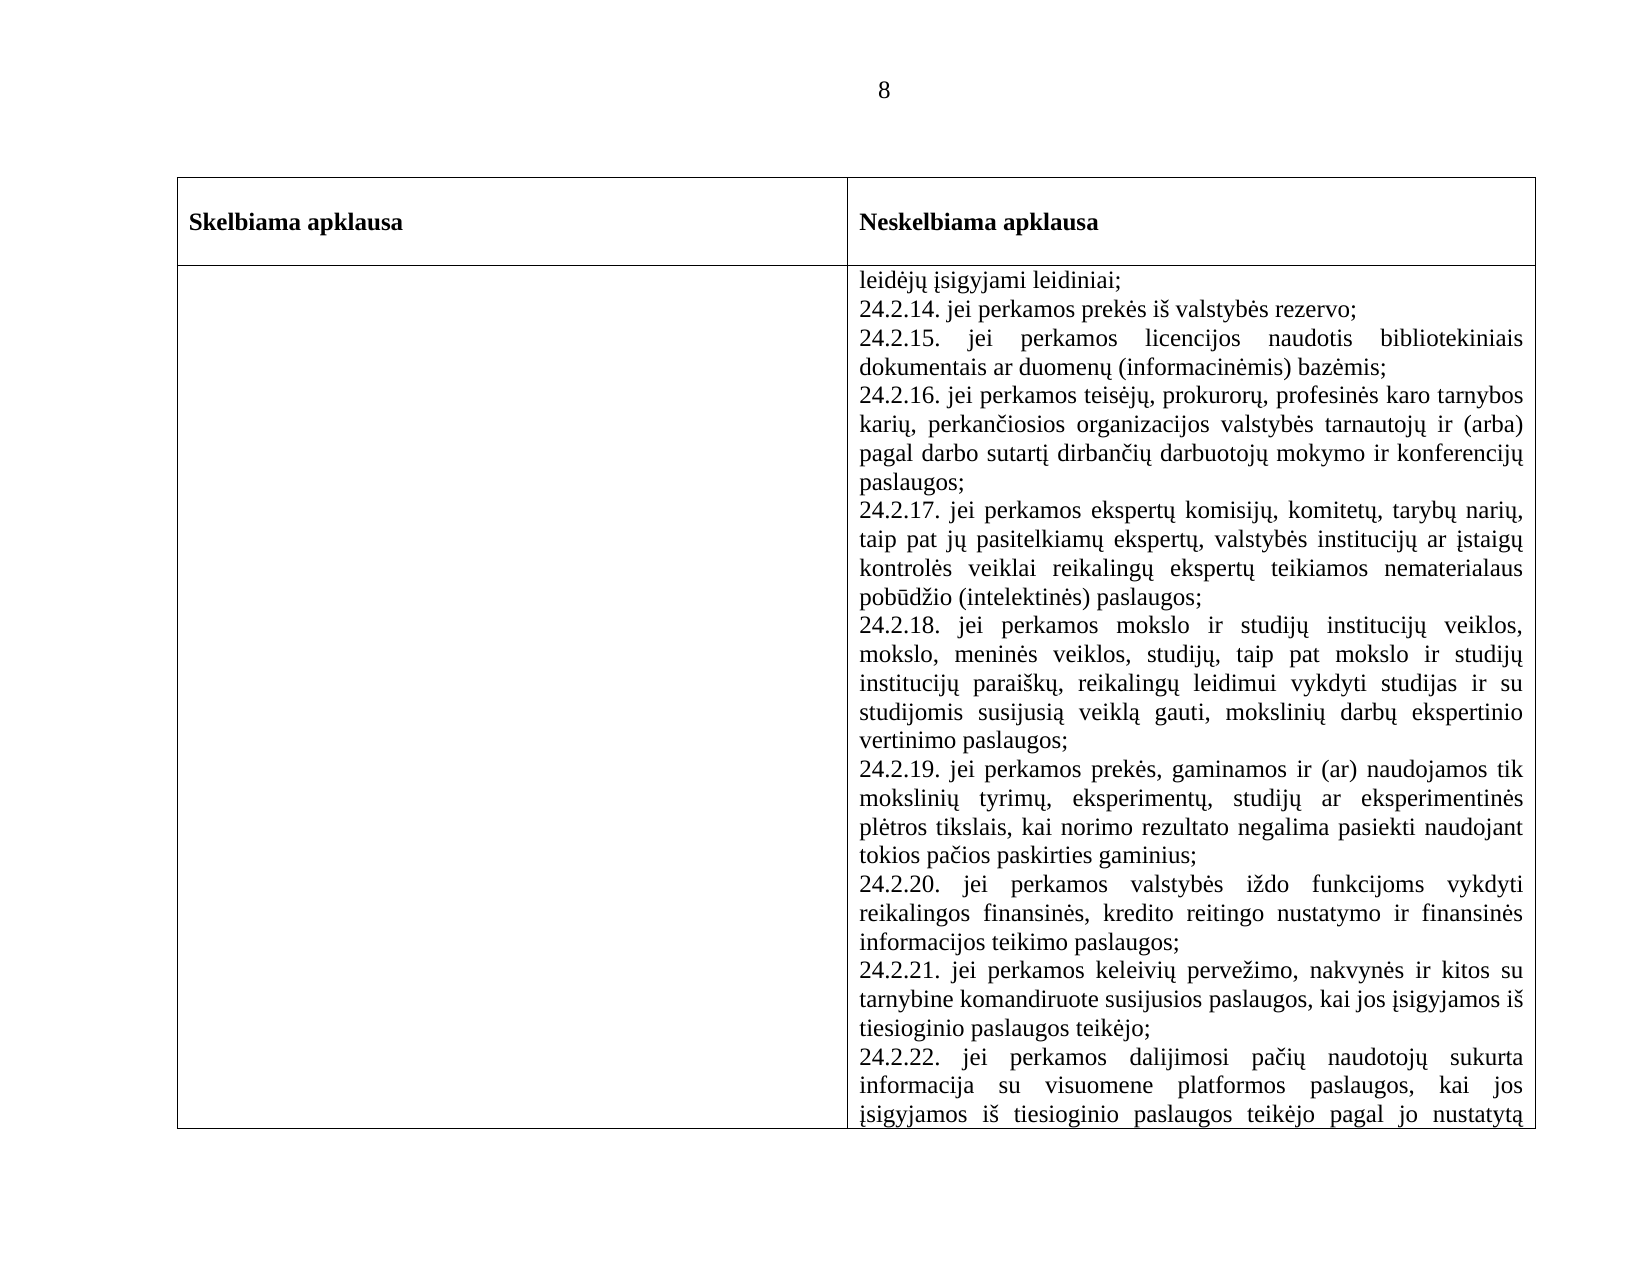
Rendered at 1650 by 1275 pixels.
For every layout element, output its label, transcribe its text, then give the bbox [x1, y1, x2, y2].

table_cell leidėjų įsigyjami leidiniai; 24.2.14. jei perkamos prekės iš valstybės rezervo; 24.2.15. jei perkamos licencijos naudotis bibliotekiniais dokumentais ar duomenų (informacinėmis) bazėmis; 24.2.16. jei perkamos teisėjų, prokurorų, profesinės karo tarnybos karių, perkančiosios organizacijos valstybės tarnautojų ir (arba) pagal darbo sutartį dirbančių darbuotojų mokymo ir konferencijų paslaugos; 24.2.17. jei perkamos ekspertų komisijų, komitetų, tarybų narių, taip pat jų pasitelkiamų ekspertų, valstybės institucijų ar įstaigų kontrolės veiklai reikalingų ekspertų teikiamos nematerialaus pobūdžio (intelektinės) paslaugos; 24.2.18. jei perkamos mokslo ir studijų institucijų veiklos, mokslo, meninės veiklos, studijų, taip pat mokslo ir studijų institucijų paraiškų, reikalingų leidimui vykdyti studijas ir su studijomis susijusią veiklą gauti, mokslinių darbų ekspertinio vertinimo paslaugos; 24.2.19. jei perkamos prekės, gaminamos ir (ar) naudojamos tik mokslinių tyrimų, eksperimentų, studijų ar eksperimentinės plėtros tikslais, kai norimo rezultato negalima pasiekti naudojant tokios pačios paskirties gaminius; 24.2.20. jei perkamos valstybės iždo funkcijoms vykdyti reikalingos finansinės, kredito reitingo nustatymo ir finansinės informacijos teikimo paslaugos; 24.2.21. jei perkamos keleivių pervežimo, nakvynės ir kitos su tarnybine komandiruote susijusios paslaugos, kai jos įsigyjamos iš tiesioginio paslaugos teikėjo; 24.2.22. jei perkamos dalijimosi pačių naudotojų sukurta informacija su visuomene platformos paslaugos, kai jos įsigyjamos iš tiesioginio paslaugos teikėjo pagal jo nustatytą [848, 266, 1535, 1128]
table_header Neskelbiama apklausa [848, 178, 1535, 264]
table_header Skelbiama apklausa [178, 178, 847, 264]
table_cell [178, 266, 847, 1128]
